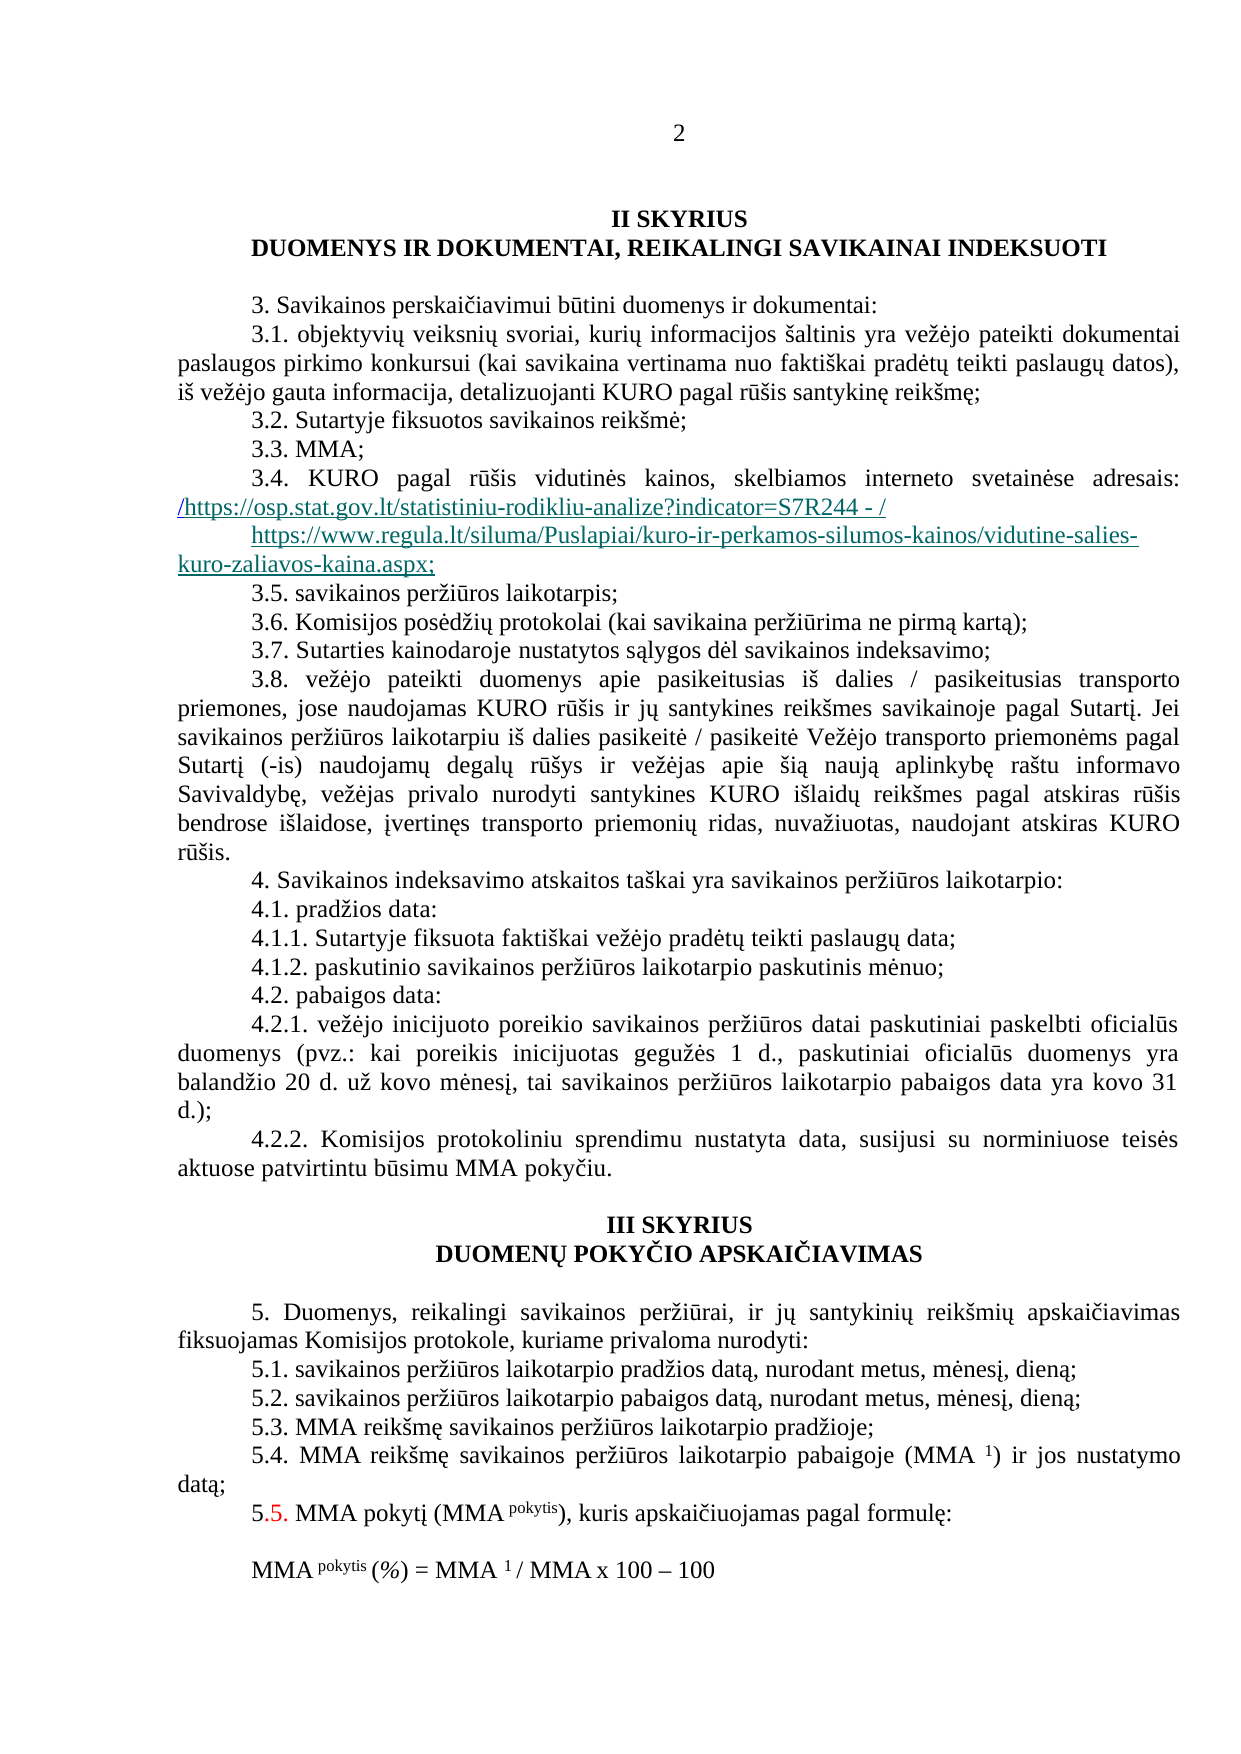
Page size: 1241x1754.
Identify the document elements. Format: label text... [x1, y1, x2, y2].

text 4.1. pradžios data: [177, 894, 1181, 923]
text MMA pokytis (%) = MMA 1 / MMA x 100 – 100 [177, 1556, 1181, 1584]
text III SKYRIUS [177, 1211, 1181, 1239]
text 5.4. MMA reikšmę savikainos peržiūros laikotarpio pabaigoje (MMA 1) ir jos nustatymo datą; [177, 1441, 1181, 1498]
text dUOMENŲ POKYČIO apskaičiavimaS [177, 1239, 1181, 1268]
text 5.3. MMA reikšmę savikainos peržiūros laikotarpio pradžioje; [177, 1412, 1181, 1441]
text 3.3. MMA; [177, 434, 1181, 463]
text 3.8. vežėjo pateikti duomenys apie pasikeitusias iš dalies / pasikeitusias transporto priemones, jose naudojamas KURO rūšis ir jų santykines reikšmes savikainoje pagal Sutartį. Jei savikainos peržiūros laikotarpiu iš dalies pasikeitė / pasikeitė Vežėjo transporto priemonėms pagal Sutartį (-is) naudojamų degalų rūšys ir vežėjas apie šią naują aplinkybę raštu informavo Savivaldybę, vežėjas privalo nurodyti santykines KURO išlaidų reikšmes pagal atskiras rūšis bendrose išlaidose, įvertinęs transporto priemonių ridas, nuvažiuotas, naudojant atskiras KURO rūšis. [177, 664, 1181, 866]
text 4.2.2. Komisijos protokoliniu sprendimu nustatyta data, susijusi su norminiuose teisės aktuose patvirtintu būsimu MMA pokyčiu. [177, 1124, 1181, 1182]
text duomenYS IR DOKUMENTAI, REIKALINGI SAVIKAINAI INDEKSUOTI [177, 233, 1181, 262]
text 5.2. savikainos peržiūros laikotarpio pabaigos datą, nurodant metus, mėnesį, dieną; [177, 1383, 1181, 1412]
text 4.2.1. vežėjo inicijuoto poreikio savikainos peržiūros datai paskutiniai paskelbti oficialūs duomenys (pvz.: kai poreikis inicijuotas gegužės 1 d., paskutiniai oficialūs duomenys yra balandžio 20 d. už kovo mėnesį, tai savikainos peržiūros laikotarpio pabaigos data yra kovo 31 d.); [177, 1009, 1181, 1124]
text II SKYRIUS [177, 204, 1181, 233]
text 3. Savikainos perskaičiavimui būtini duomenys ir dokumentai: [177, 291, 1181, 319]
text 5.1. savikainos peržiūros laikotarpio pradžios datą, nurodant metus, mėnesį, dieną; [177, 1354, 1181, 1383]
text 4.1.1. Sutartyje fiksuota faktiškai vežėjo pradėtų teikti paslaugų data; [177, 923, 1181, 952]
text 3.1. objektyvių veiksnių svoriai, kurių informacijos šaltinis yra vežėjo pateikti dokumentai paslaugos pirkimo konkursui (kai savikaina vertinama nuo faktiškai pradėtų teikti paslaugų datos), iš vežėjo gauta informacija, detalizuojanti KURO pagal rūšis santykinę reikšmę; [177, 319, 1181, 406]
text 3.5. savikainos peržiūros laikotarpis; [177, 578, 1181, 607]
text 3.4. KURO pagal rūšis vidutinės kainos, skelbiamos interneto svetainėse adresais: /https://osp.stat.gov.lt/statistiniu-rodikliu-analize?indicator=S7R244 - / [177, 463, 1181, 521]
text 4.2. pabaigos data: [177, 981, 1181, 1009]
text 3.7. Sutarties kainodaroje nustatytos sąlygos dėl savikainos indeksavimo; [177, 636, 1181, 664]
text 3.6. Komisijos posėdžių protokolai (kai savikaina peržiūrima ne pirmą kartą); [177, 607, 1181, 636]
text 4.1.2. paskutinio savikainos peržiūros laikotarpio paskutinis mėnuo; [177, 952, 1181, 981]
text 3.2. Sutartyje fiksuotos savikainos reikšmė; [177, 406, 1181, 434]
text 5. Duomenys, reikalingi savikainos peržiūrai, ir jų santykinių reikšmių apskaičiavimas fiksuojamas Komisijos protokole, kuriame privaloma nurodyti: [177, 1297, 1181, 1354]
text 5.5. MMA pokytį (MMA pokytis), kuris apskaičiuojamas pagal formulę: [177, 1498, 1181, 1527]
text 4. Savikainos indeksavimo atskaitos taškai yra savikainos peržiūros laikotarpio: [177, 866, 1181, 894]
text https://www.regula.lt/siluma/Puslapiai/kuro-ir-perkamos-silumos-kainos/vidutine-salies-kuro-zaliavos-kaina.aspx; [177, 521, 1181, 578]
